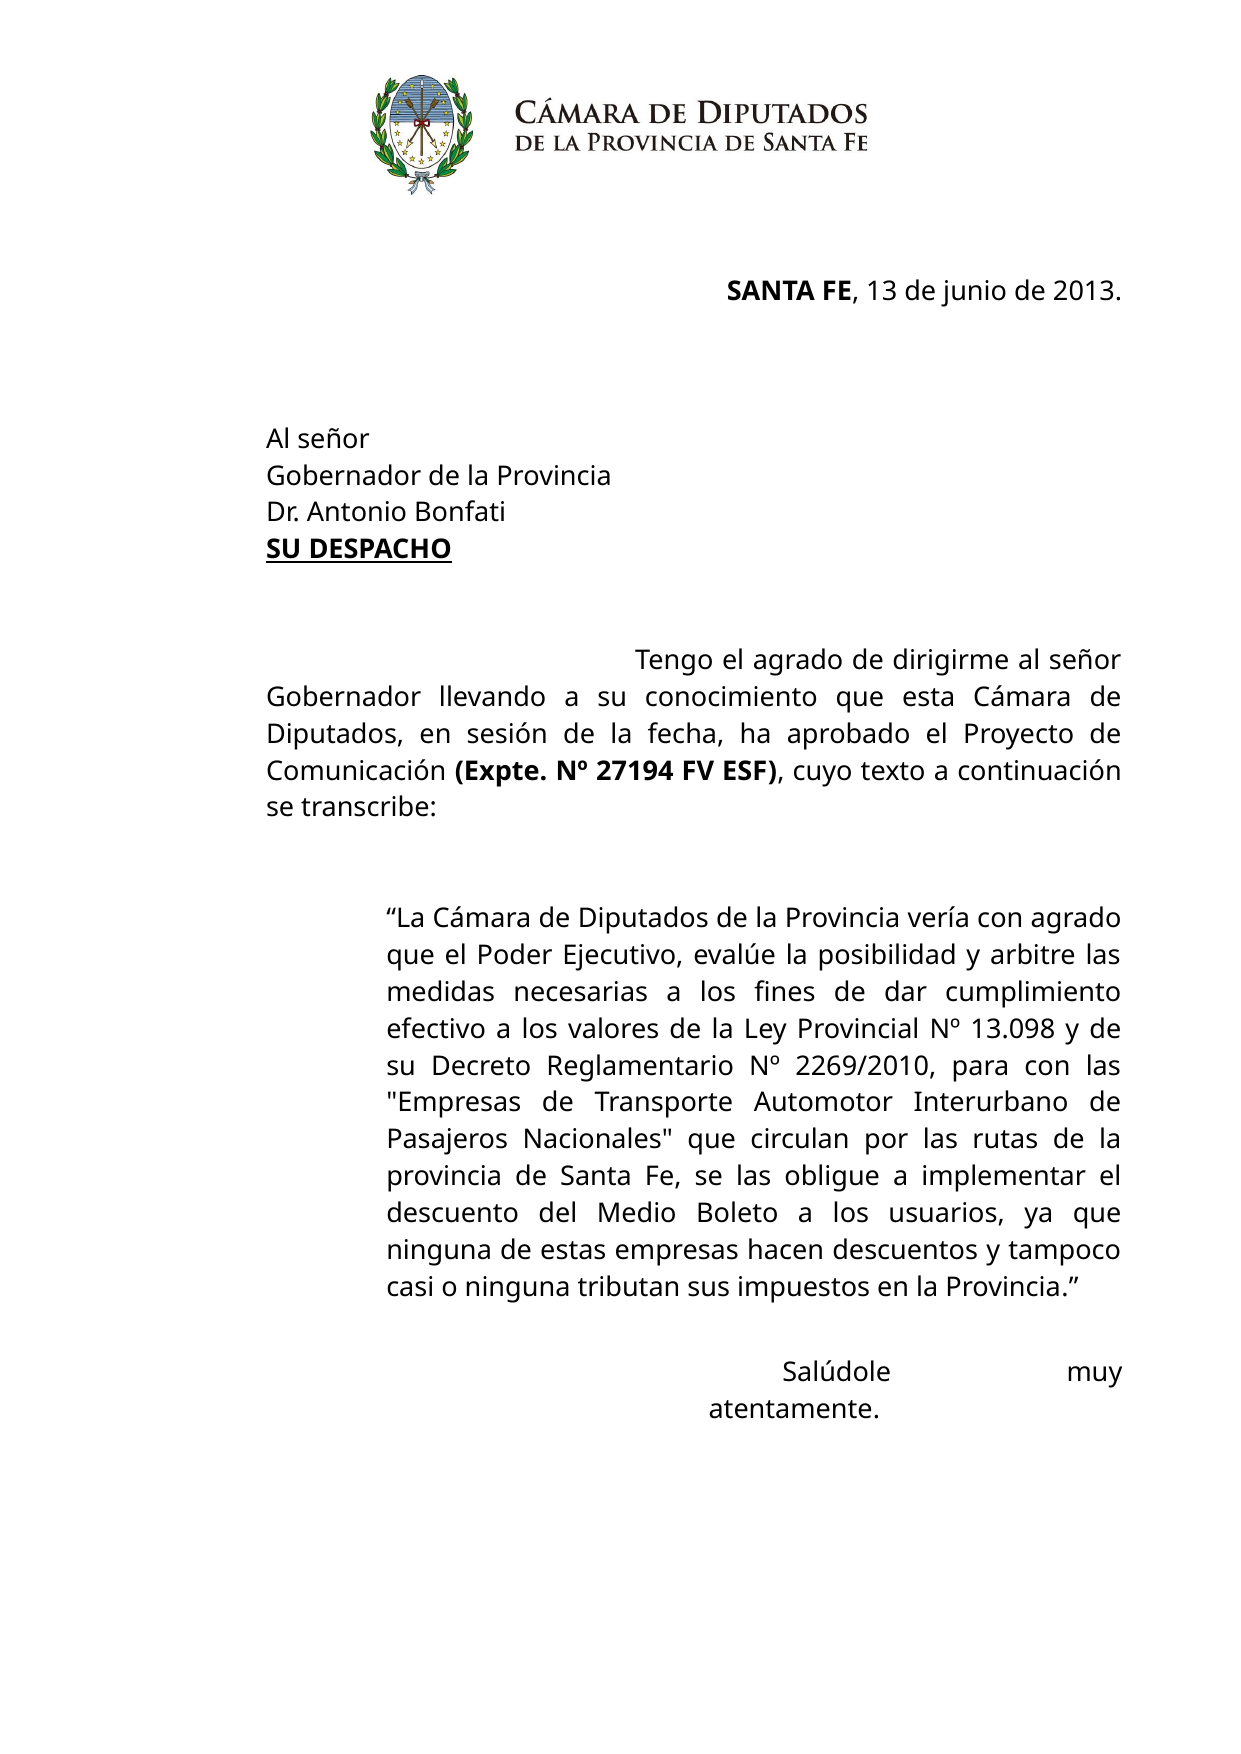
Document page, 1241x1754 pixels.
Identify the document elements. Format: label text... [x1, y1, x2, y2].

text SANTA FE, 13 de junio de 2013. [266, 272, 1122, 308]
text Dr. Antonio Bonfati [266, 493, 1122, 530]
picture [370, 75, 868, 199]
text Tengo el agrado de dirigirme al señor Gobernador llevando a su conocimiento que esta Cámara de Diputados, en sesión de la fecha, ha aprobado el Proyecto de Comunicación (Expte. Nº 27194 FV ESF), cuyo texto a continuación se transcribe: [266, 640, 1122, 825]
text Al señor [266, 419, 1122, 456]
text Gobernador de la Provincia [266, 456, 1122, 493]
text SU DESPACHO [266, 530, 1122, 567]
text “La Cámara de Diputados de la Provincia vería con agrado que el Poder Ejecutivo, evalúe la posibilidad y arbitre las medidas necesarias a los fines de dar cumplimiento efectivo a los valores de la Ley Provincial Nº 13.098 y de su Decreto Reglamentario Nº 2269/2010, para con las "Empresas de Transporte Automotor Interurbano de Pasajeros Nacionales" que circulan por las rutas de la provincia de Santa Fe, se las obligue a implementar el descuento del Medio Boleto a los usuarios, ya que ninguna de estas empresas hacen descuentos y tampoco casi o ninguna tributan sus impuestos en la Provincia.” [386, 898, 1122, 1304]
text Salúdole muy atentamente. [708, 1353, 1122, 1427]
